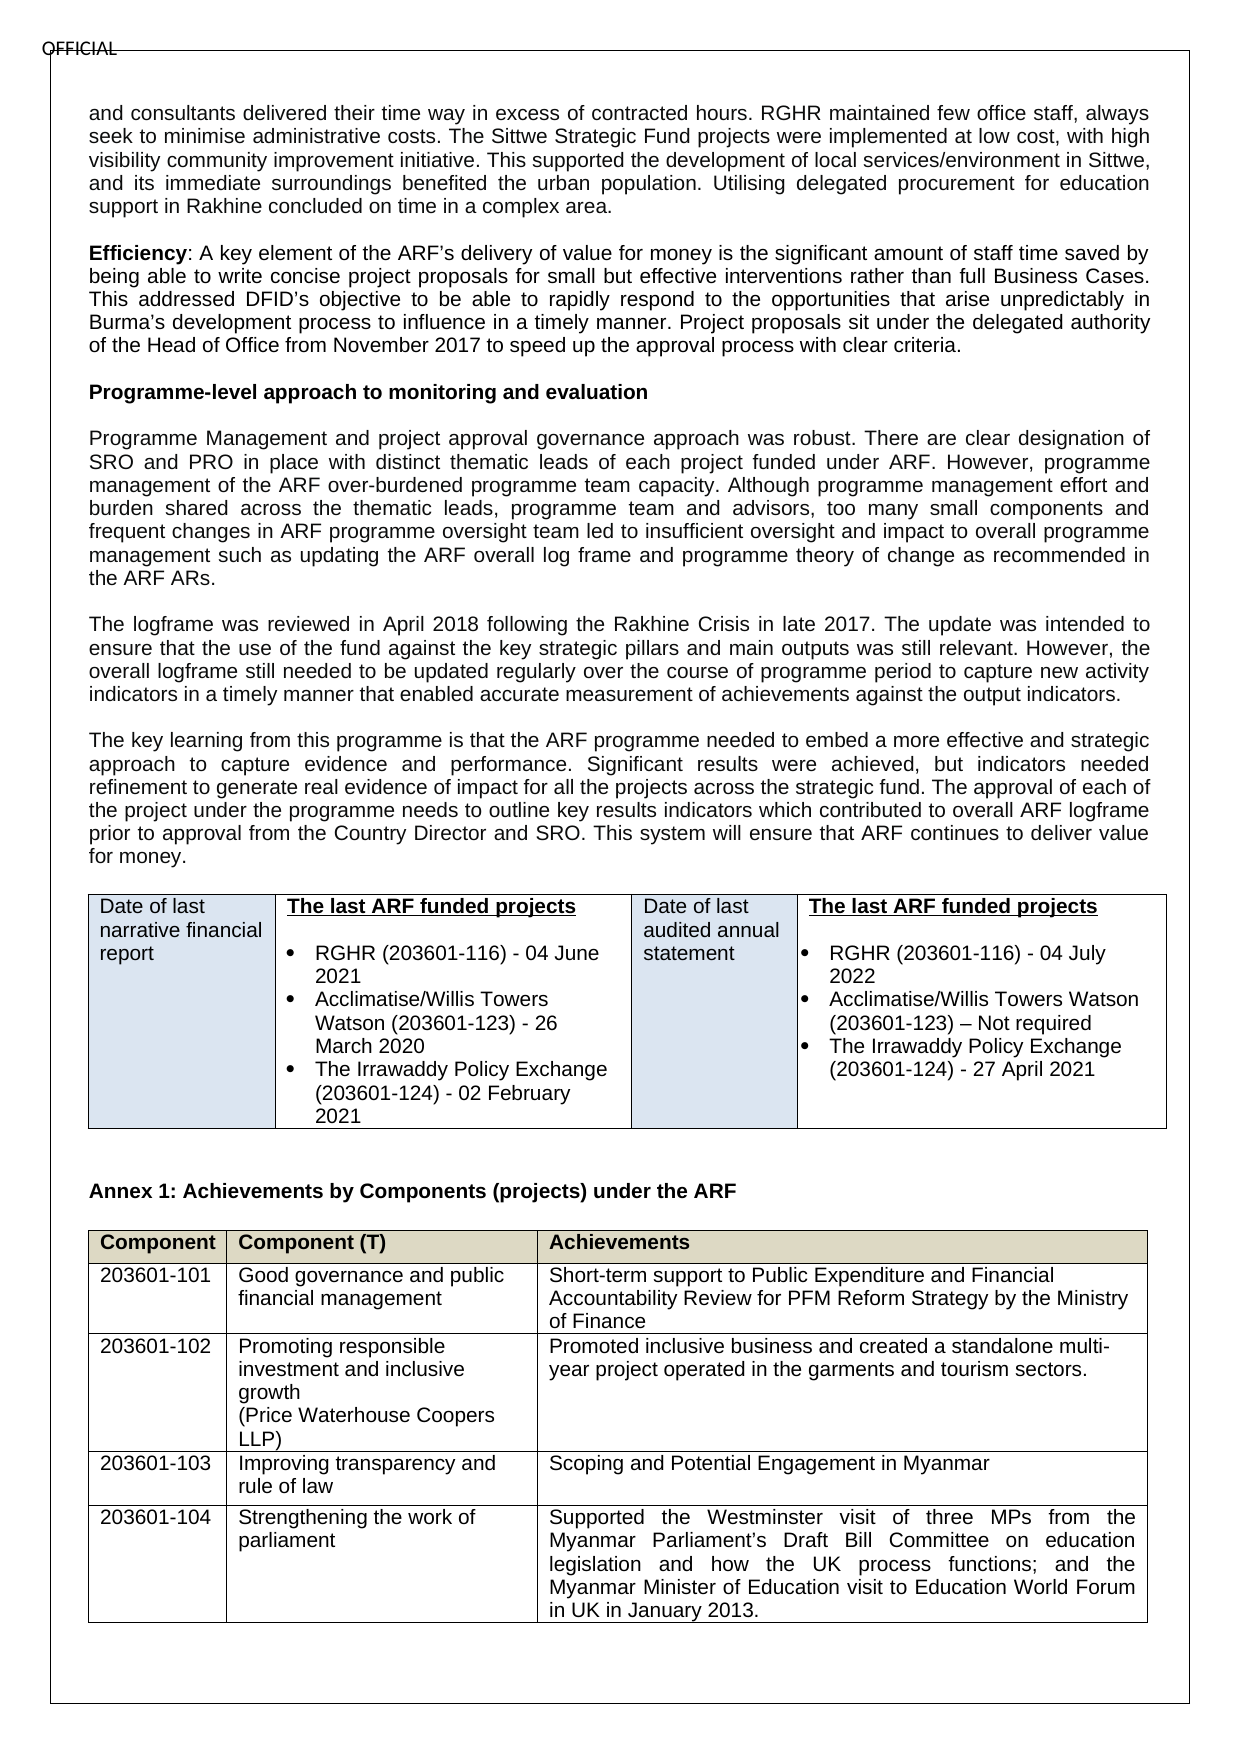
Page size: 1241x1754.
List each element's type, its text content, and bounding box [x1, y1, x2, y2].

text The logframe was reviewed in April 2018 following the Rakhine Crisis in late 2017. The update was intended to ensure that the use of the fund against the key strategic pillars and main outputs was still relevant. However, the overall logframe still needed to be updated regularly over the course of programme period to capture new activity indicators in a timely manner that enabled accurate measurement of achievements against the output indicators. [89, 613, 1152, 706]
text Programme-level approach to monitoring and evaluation [89, 381, 1152, 404]
table_header The last ARF funded projects RGHR (203601-116) - 04 July 2022 Acclimatise/Willis Towers Watson (203601-123) – Not required The Irrawaddy Policy Exchange (203601-124) - 27 April 2021 [798, 895, 1166, 1128]
table_cell 203601-102 [89, 1334, 226, 1451]
table_header Component [89, 1231, 226, 1263]
table_cell Short-term support to Public Expenditure and Financial Accountability Review for PFM Reform Strategy by the Ministry of Finance [538, 1264, 1147, 1333]
table_header The last ARF funded projects RGHR (203601-116) - 04 June 2021 Acclimatise/Willis Towers Watson (203601-123) - 26 March 2020 The Irrawaddy Policy Exchange (203601-124) - 02 February 2021 [276, 895, 631, 1128]
table_cell Improving transparency and rule of law [227, 1452, 537, 1505]
table_header Achievements [538, 1231, 1147, 1263]
table_cell Promoting responsible investment and inclusive growth (Price Waterhouse Coopers LLP) [227, 1334, 537, 1451]
text and consultants delivered their time way in excess of contracted hours. RGHR maintained few office staff, always seek to minimise administrative costs. The Sittwe Strategic Fund projects were implemented at low cost, with high visibility community improvement initiative. This supported the development of local services/environment in Sittwe, and its immediate surroundings benefited the urban population. Utilising delegated procurement for education support in Rakhine concluded on time in a complex area. [89, 102, 1152, 218]
text Annex 1: Achievements by Components (projects) under the ARF [89, 1180, 1152, 1203]
text Programme Management and project approval governance approach was robust. There are clear designation of SRO and PRO in place with distinct thematic leads of each project funded under ARF. However, programme management of the ARF over-burdened programme team capacity. Although programme management effort and burden shared across the thematic leads, programme team and advisors, too many small components and frequent changes in ARF programme oversight team led to insufficient oversight and impact to overall programme management such as updating the ARF overall log frame and programme theory of change as recommended in the ARF ARs. [89, 427, 1152, 589]
table_cell Promoted inclusive business and created a standalone multi-year project operated in the garments and tourism sectors. [538, 1334, 1147, 1451]
table_cell 203601-103 [89, 1452, 226, 1505]
table_cell Supported the Westminster visit of three MPs from the Myanmar Parliament’s Draft Bill Committee on education legislation and how the UK process functions; and the Myanmar Minister of Education visit to Education World Forum in UK in January 2013. [538, 1506, 1147, 1622]
table_header Date of last narrative financial report [89, 895, 275, 1128]
table_cell Good governance and public financial management [227, 1264, 537, 1333]
text Efficiency: A key element of the ARF’s delivery of value for money is the significant amount of staff time saved by being able to write concise project proposals for small but effective interventions rather than full Business Cases. This addressed DFID’s objective to be able to rapidly respond to the opportunities that arise unpredictably in Burma’s development process to influence in a timely manner. Project proposals sit under the delegated authority of the Head of Office from November 2017 to speed up the approval process with clear criteria. [89, 241, 1152, 357]
table_cell 203601-104 [89, 1506, 226, 1622]
table_cell Strengthening the work of parliament [227, 1506, 537, 1622]
table_header Component (T) [227, 1231, 537, 1263]
text The key learning from this programme is that the ARF programme needed to embed a more effective and strategic approach to capture evidence and performance. Significant results were achieved, but indicators needed refinement to generate real evidence of impact for all the projects across the strategic fund. The approval of each of the project under the programme needs to outline key results indicators which contributed to overall ARF logframe prior to approval from the Country Director and SRO. This system will ensure that ARF continues to deliver value for money. [89, 729, 1152, 868]
table_cell Scoping and Potential Engagement in Myanmar [538, 1452, 1147, 1505]
table_cell 203601-101 [89, 1264, 226, 1333]
table_header Date of last audited annual statement [632, 895, 797, 1128]
